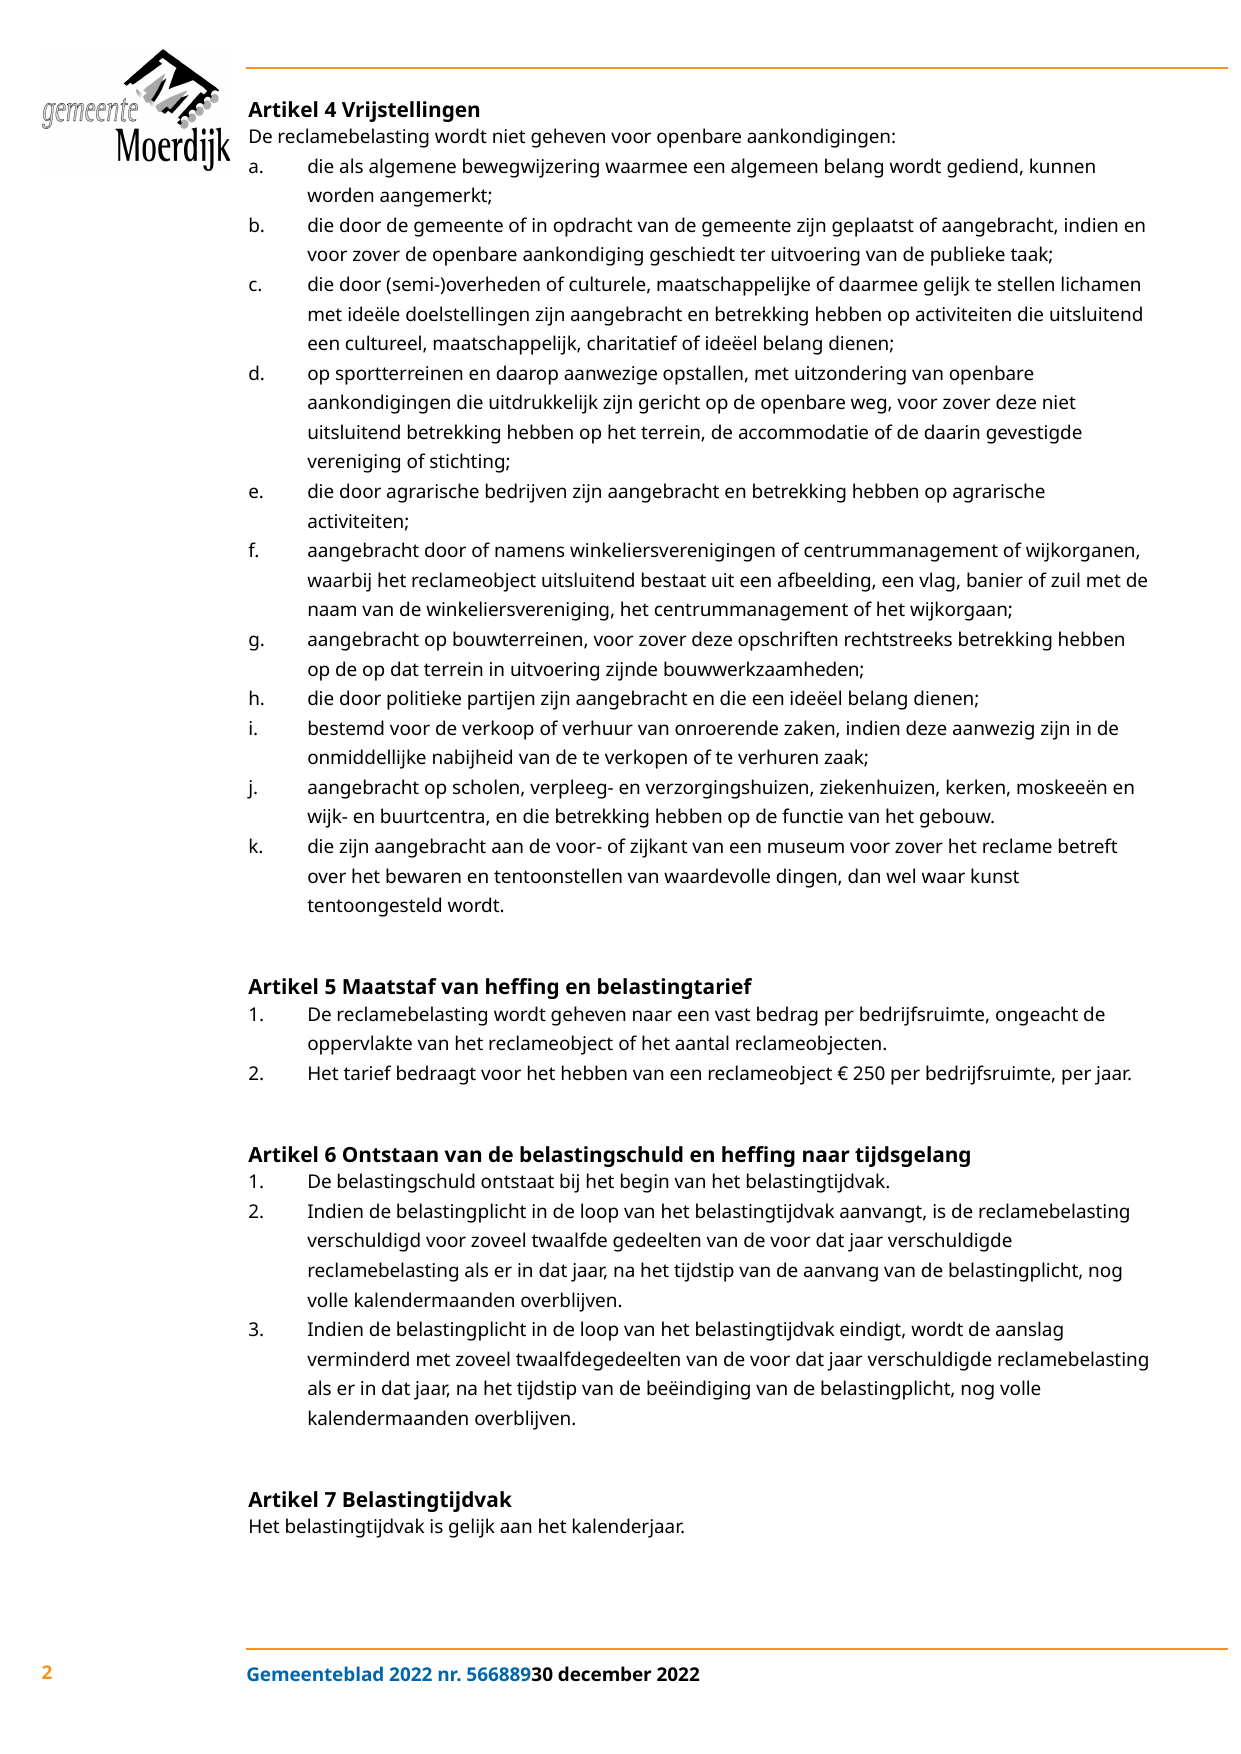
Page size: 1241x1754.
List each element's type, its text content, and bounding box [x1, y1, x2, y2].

text Artikel 7 Belastingtijdvak [248, 1485, 1152, 1513]
list op sportterreinen en daarop aanwezige opstallen, met uitzondering van openbare aankondigingen die uitdrukkelijk zijn gericht op de openbare weg, voor zover deze niet uitsluitend betrekking hebben op het terrein, de accommodatie of de daarin gevestigde vereniging of stichting; [248, 360, 1152, 474]
text Artikel 4 Vrijstellingen [248, 95, 1152, 123]
list De reclamebelasting wordt geheven naar een vast bedrag per bedrijfsruimte, ongeacht de oppervlakte van het reclameobject of het aantal reclameobjecten. [248, 1001, 1152, 1056]
list Indien de belastingplicht in de loop van het belastingtijdvak aanvangt, is de reclamebelasting verschuldigd voor zoveel twaalfde gedeelten van de voor dat jaar verschuldigde reclamebelasting als er in dat jaar, na het tijdstip van de aanvang van de belastingplicht, nog volle kalendermaanden overblijven. [248, 1198, 1152, 1312]
list die door (semi-)overheden of culturele, maatschappelijke of daarmee gelijk te stellen lichamen met ideële doelstellingen zijn aangebracht en betrekking hebben op activiteiten die uitsluitend een cultureel, maatschappelijk, charitatief of ideëel belang dienen; [248, 271, 1152, 356]
text Artikel 5 Maatstaf van heffing en belastingtarief [248, 972, 1152, 1001]
list De belastingschuld ontstaat bij het begin van het belastingtijdvak. [248, 1168, 1152, 1194]
list aangebracht door of namens winkeliersverenigingen of centrummanagement of wijkorganen, waarbij het reclameobject uitsluitend bestaat uit een afbeelding, een vlag, banier of zuil met de naam van de winkeliersvereniging, het centrummanagement of het wijkorgaan; [248, 537, 1152, 622]
list aangebracht op bouwterreinen, voor zover deze opschriften rechtstreeks betrekking hebben op de op dat terrein in uitvoering zijnde bouwwerkzaamheden; [248, 626, 1152, 681]
list aangebracht op scholen, verpleeg- en verzorgingshuizen, ziekenhuizen, kerken, moskeeën en wijk- en buurtcentra, en die betrekking hebben op de functie van het gebouw. [248, 774, 1152, 829]
text Artikel 6 Ontstaan van de belastingschuld en heffing naar tijdsgelang [248, 1140, 1152, 1168]
list die door de gemeente of in opdracht van de gemeente zijn geplaatst of aangebracht, indien en voor zover de openbare aankondiging geschiedt ter uitvoering van de publieke taak; [248, 212, 1152, 267]
list Indien de belastingplicht in de loop van het belastingtijdvak eindigt, wordt de aanslag verminderd met zoveel twaalfdegedeelten van de voor dat jaar verschuldigde reclamebelasting als er in dat jaar, na het tijdstip van de beëindiging van de belastingplicht, nog volle kalendermaanden overblijven. [248, 1316, 1152, 1431]
list die zijn aangebracht aan de voor- of zijkant van een museum voor zover het reclame betreft over het bewaren en tentoonstellen van waardevolle dingen, dan wel waar kunst tentoongesteld wordt. [248, 833, 1152, 918]
text Het belastingtijdvak is gelijk aan het kalenderjaar. [248, 1513, 1152, 1539]
list bestemd voor de verkoop of verhuur van onroerende zaken, indien deze aanwezig zijn in de onmiddellijke nabijheid van de te verkopen of te verhuren zaak; [248, 715, 1152, 770]
list die door agrarische bedrijven zijn aangebracht en betrekking hebben op agrarische activiteiten; [248, 478, 1152, 533]
list die door politieke partijen zijn aangebracht en die een ideëel belang dienen; [248, 685, 1152, 711]
text De reclamebelasting wordt niet geheven voor openbare aankondigingen: [248, 123, 1152, 149]
list Het tarief bedraagt voor het hebben van een reclameobject € 250 per bedrijfsruimte, per jaar. [248, 1060, 1152, 1086]
picture [41, 47, 231, 172]
list die als algemene bewegwijzering waarmee een algemeen belang wordt gediend, kunnen worden aangemerkt; [248, 153, 1152, 208]
